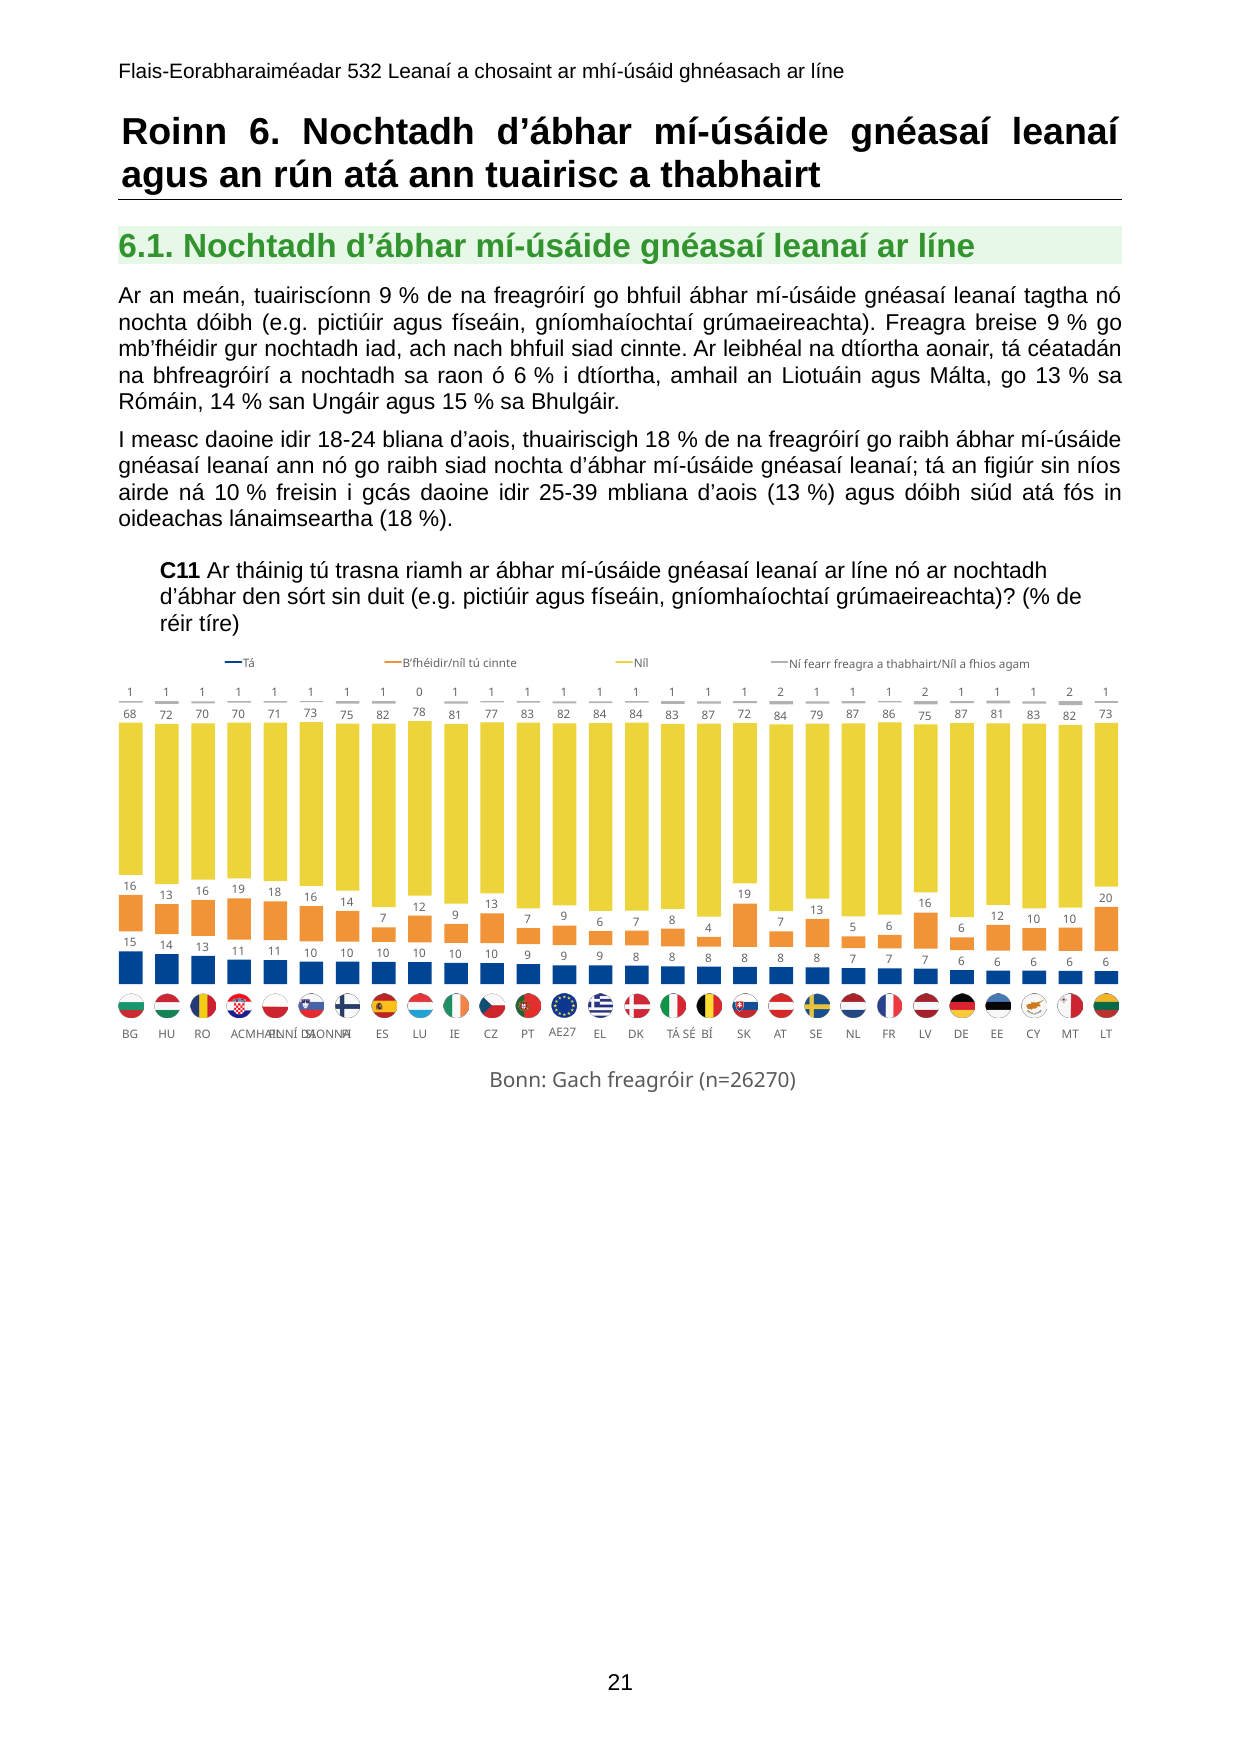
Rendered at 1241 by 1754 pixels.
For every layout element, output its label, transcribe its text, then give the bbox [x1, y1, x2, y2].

picture [588, 993, 613, 1018]
picture [298, 993, 324, 1018]
picture [335, 993, 360, 1018]
picture [840, 993, 866, 1018]
text Ar an meán, tuairiscíonn 9 % de na freagróirí go bhfuil ábhar mí-úsáide gnéasaí leanaí tagtha nó nochta dóibh (e.g. pictiúir agus físeáin, gníomhaíochtaí grúmaeireachta). Freagra breise 9 % go mb’fhéidir gur nochtadh iad, ach nach bhfuil siad cinnte. Ar leibhéal na dtíortha aonair, tá céatadán na bhfreagróirí a nochtadh sa raon ó 6 % i dtíortha, amhail an Liotuáin agus Málta, go 13 % sa Rómáin, 14 % san Ungáir agus 15 % sa Bhulgáir. [118, 282, 1122, 414]
picture [154, 993, 180, 1018]
subtitle 6.1. Nochtadh d’ábhar mí-úsáide gnéasaí leanaí ar líne [118, 226, 1122, 264]
picture [262, 993, 288, 1018]
picture [804, 993, 830, 1018]
picture [371, 993, 397, 1018]
picture [1057, 993, 1083, 1018]
picture [624, 993, 650, 1018]
picture [226, 993, 252, 1018]
text I measc daoine idir 18-24 bliana d’aois, thuairiscigh 18 % de na freagróirí go raibh ábhar mí-úsáide gnéasaí leanaí ann nó go raibh siad nochta d’ábhar mí-úsáide gnéasaí leanaí; tá an figiúr sin níos airde ná 10 % freisin i gcás daoine idir 25-39 mbliana d’aois (13 %) agus dóibh siúd atá fós in oideachas lánaimseartha (18 %). [118, 426, 1122, 532]
picture [1093, 993, 1119, 1018]
picture [443, 993, 469, 1018]
picture [768, 993, 794, 1018]
picture [985, 993, 1011, 1018]
subtitle Roinn 6. Nochtadh d’ábhar mí-úsáide gnéasaí leanaí agus an rún atá ann tuairisc a thabhairt [118, 107, 1122, 199]
picture [949, 993, 975, 1018]
picture [1021, 993, 1047, 1018]
picture [515, 993, 541, 1018]
picture [407, 993, 433, 1018]
picture [118, 993, 144, 1018]
picture [551, 993, 577, 1018]
picture [732, 993, 758, 1018]
picture [190, 993, 216, 1018]
picture [877, 993, 902, 1018]
picture [479, 993, 505, 1018]
picture [913, 993, 939, 1018]
picture [696, 993, 722, 1018]
picture [660, 993, 686, 1018]
